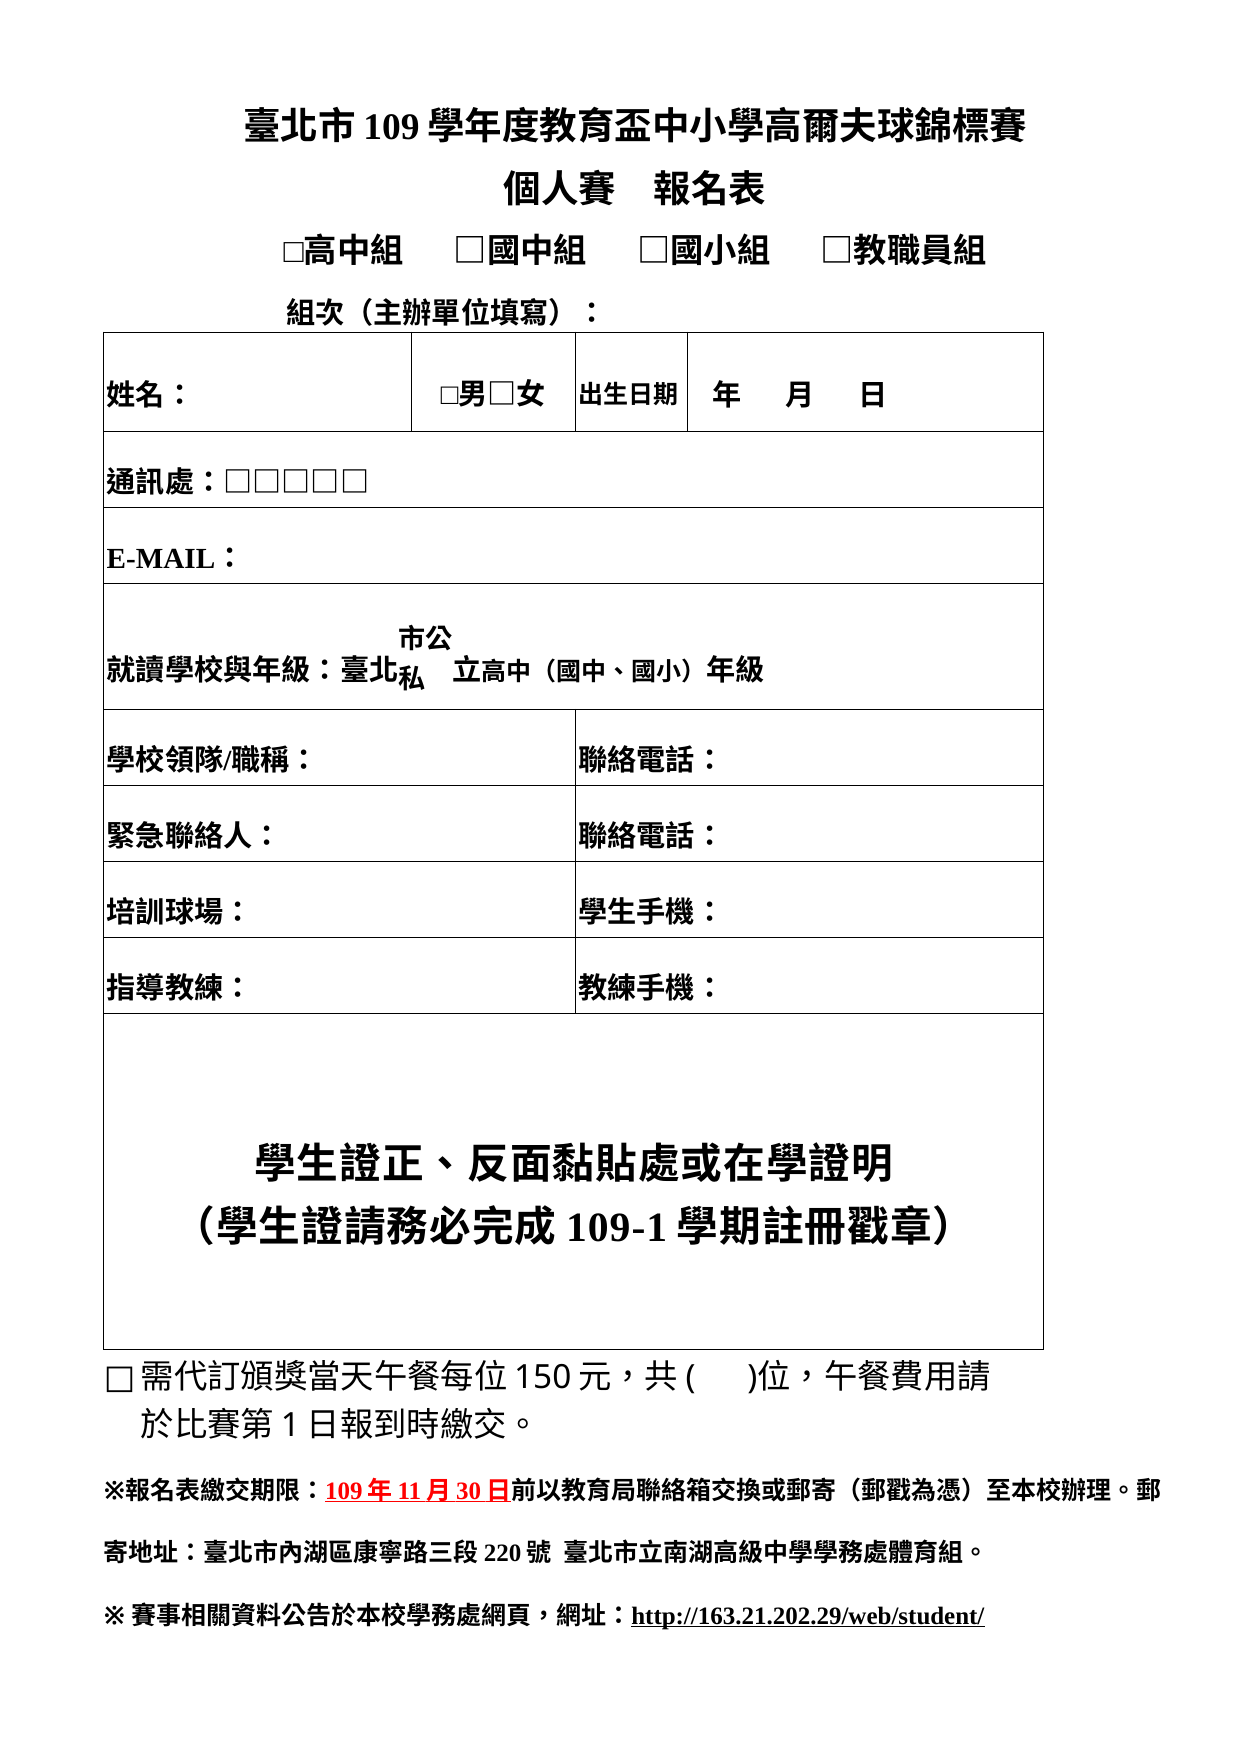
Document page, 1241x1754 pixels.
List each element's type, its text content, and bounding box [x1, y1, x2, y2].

table_header 姓名： [104, 333, 411, 431]
text 個人賽 報名表 [103, 144, 1167, 207]
text ※報名表繳交期限：109年11月30日前以教育局聯絡箱交換或郵寄（郵戳為憑）至本校辦理。郵寄地址：臺北市內湖區康寧路三段220號 臺北市立南湖高級中學學務處體育組。 [103, 1447, 1167, 1572]
text ※ 賽事相關資料公告於本校學務處網頁，網址：http://163.21.202.29/web/student/ [103, 1572, 1167, 1634]
table_cell 學生手機： [576, 862, 1043, 937]
table_cell 就讀學校與年級：臺北市公私立高中（國中、國小）年級 [104, 584, 1043, 709]
text □高中組 □國中組 □國小組 □教職員組 [103, 207, 1167, 269]
list 需代訂頒獎當天午餐每位150元，共 ( )位，午餐費用請 [103, 1350, 1167, 1398]
table_cell 通訊處：□□□□□ [104, 432, 1043, 507]
table_header □男□女 [412, 333, 575, 431]
table_header 年 月 日 [688, 333, 1043, 431]
table_cell E-MAIL： [104, 508, 1043, 583]
text 於比賽第1日報到時繳交。 [141, 1398, 1167, 1447]
table_cell 學校領隊/職稱： [104, 710, 575, 785]
text 臺北市109學年度教育盃中小學高爾夫球錦標賽 [103, 82, 1167, 144]
text 組次（主辦單位填寫）： [103, 269, 1167, 332]
table_cell 培訓球場： [104, 862, 575, 937]
table_cell 聯絡電話： [576, 786, 1043, 861]
table_cell 指導教練： [104, 938, 575, 1013]
table_cell 緊急聯絡人： [104, 786, 575, 861]
table_cell 聯絡電話： [576, 710, 1043, 785]
table_cell 教練手機： [576, 938, 1043, 1013]
table_cell 學生證正、反面黏貼處或在學證明 （學生證請務必完成109-1學期註冊戳章） [104, 1014, 1043, 1349]
table_header 出生日期 [576, 333, 687, 431]
